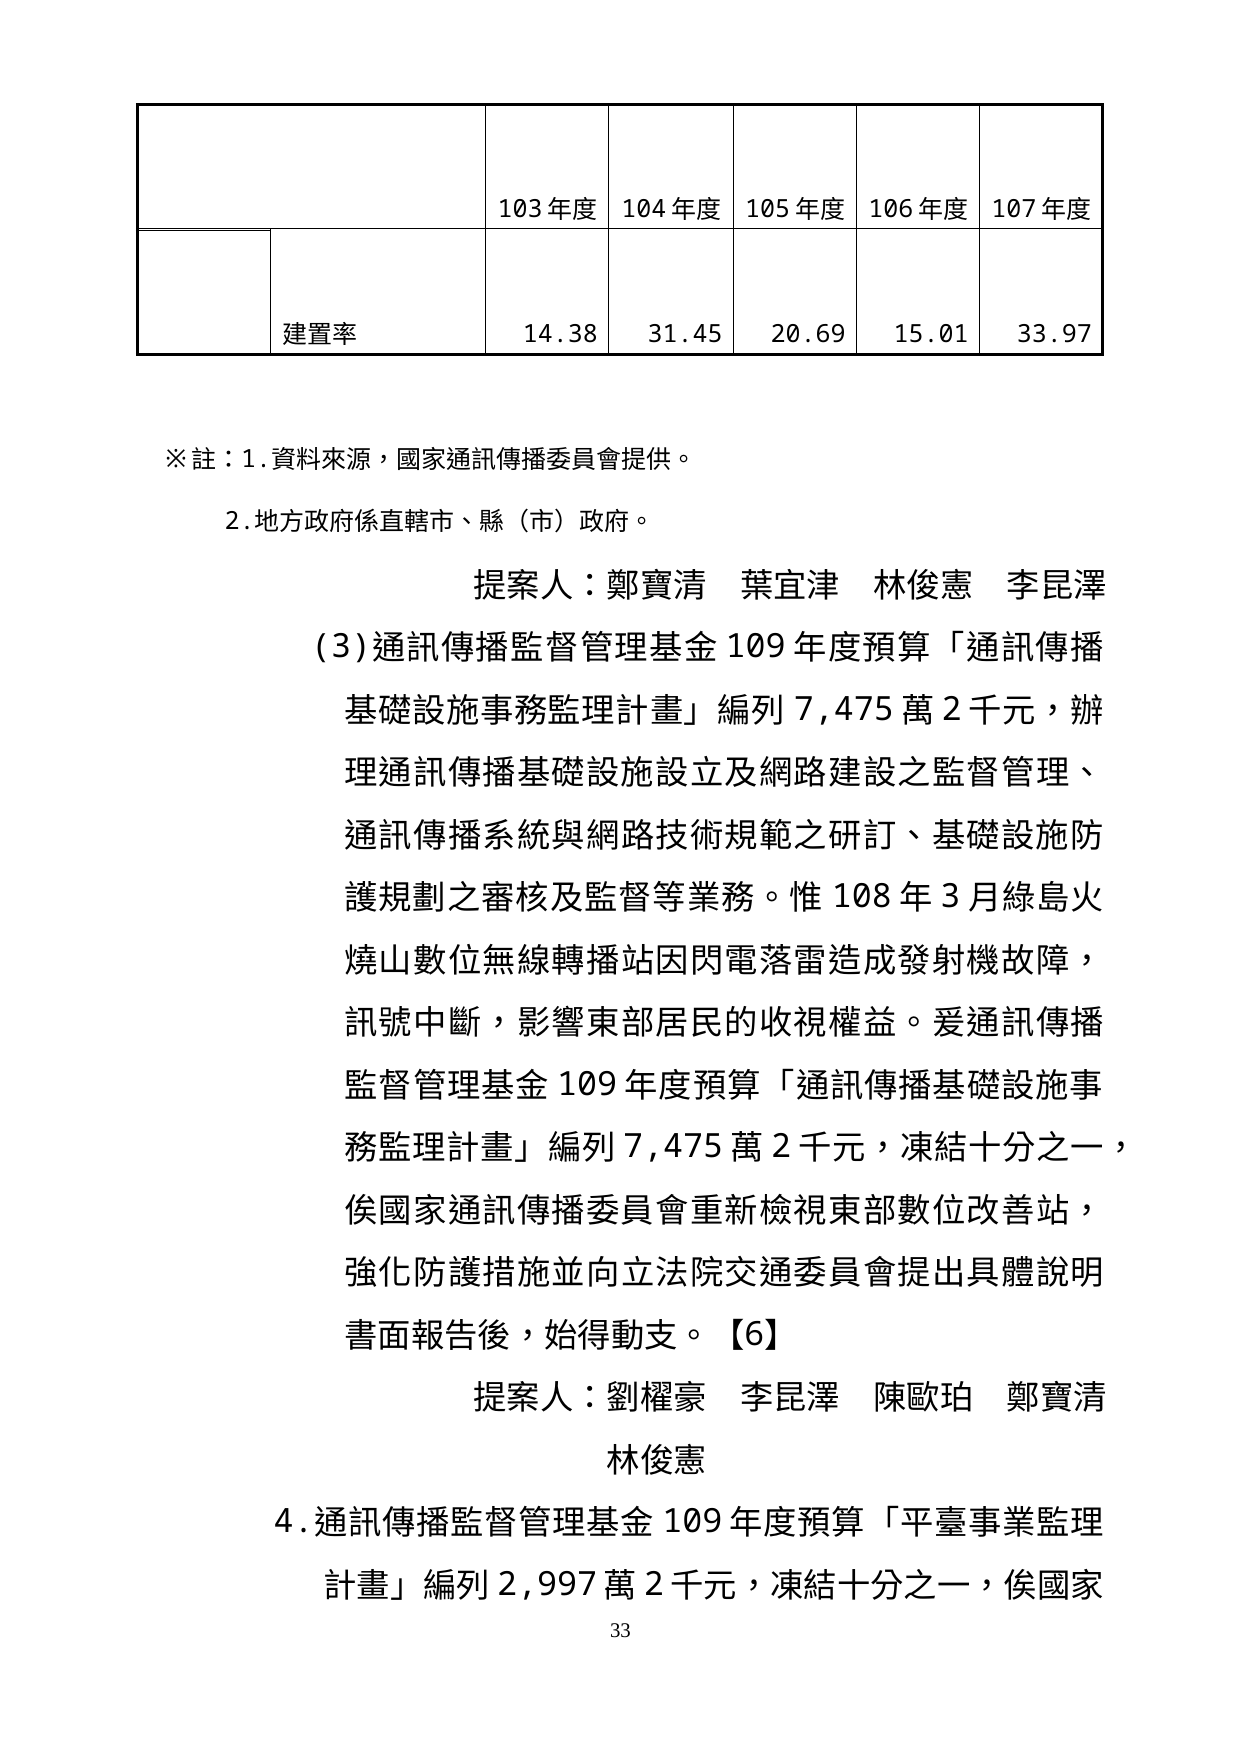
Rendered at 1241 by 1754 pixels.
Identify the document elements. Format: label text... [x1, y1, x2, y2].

table_header 103年度 [486, 106, 608, 228]
table_header [139, 106, 485, 228]
table_header 107年度 [980, 106, 1101, 228]
table_cell 31.45 [609, 229, 733, 353]
table_cell [139, 231, 270, 353]
table_cell 33.97 [980, 229, 1101, 353]
text 提案人：鄭寶清 葉宜津 林俊憲 李昆澤 [473, 541, 1117, 603]
text 提案人：劉櫂豪 李昆澤 陳歐珀 鄭寶清 林俊憲 [473, 1353, 1117, 1478]
table_cell 15.01 [857, 229, 979, 353]
text (3)通訊傳播監督管理基金109年度預算「通訊傳播基礎設施事務監理計畫」編列7,475萬2千元，辦理通訊傳播基礎設施設立及網路建設之監督管理、通訊傳播系統與網路技術規範之研訂、基礎設施防護規劃之審核及監督等業務。惟108年3月綠島火燒山數位無線轉播站因閃電落雷造成發射機故障，訊號中斷，影響東部居民的收視權益。爰通訊傳播監督管理基金109年度預算「通訊傳播基礎設施事務監理計畫」編列7,475萬2千元，凍結十分之一，俟國家通訊傳播委員會重新檢視東部數位改善站，強化防護措施並向立法院交通委員會提出具體說明書面報告後，始得動支。【6】 [311, 603, 1104, 1353]
table_cell 20.69 [734, 229, 856, 353]
table_cell 14.38 [486, 229, 608, 353]
table_header 106年度 [857, 106, 979, 228]
text 4.通訊傳播監督管理基金109年度預算「平臺事業監理計畫」編列2,997萬2千元，凍結十分之一，俟國家通訊傳播委員會向立法院交通委員會提出書面報告後，始得動支。 [273, 1478, 1104, 1603]
table_header 105年度 [734, 106, 856, 228]
table_cell 建置率 [271, 229, 485, 353]
text ※註：1.資料來源，國家通訊傳播委員會提供。 [136, 416, 1104, 478]
text 2.地方政府係直轄市、縣（市）政府。 [198, 478, 1104, 541]
table_header 104年度 [609, 106, 733, 228]
